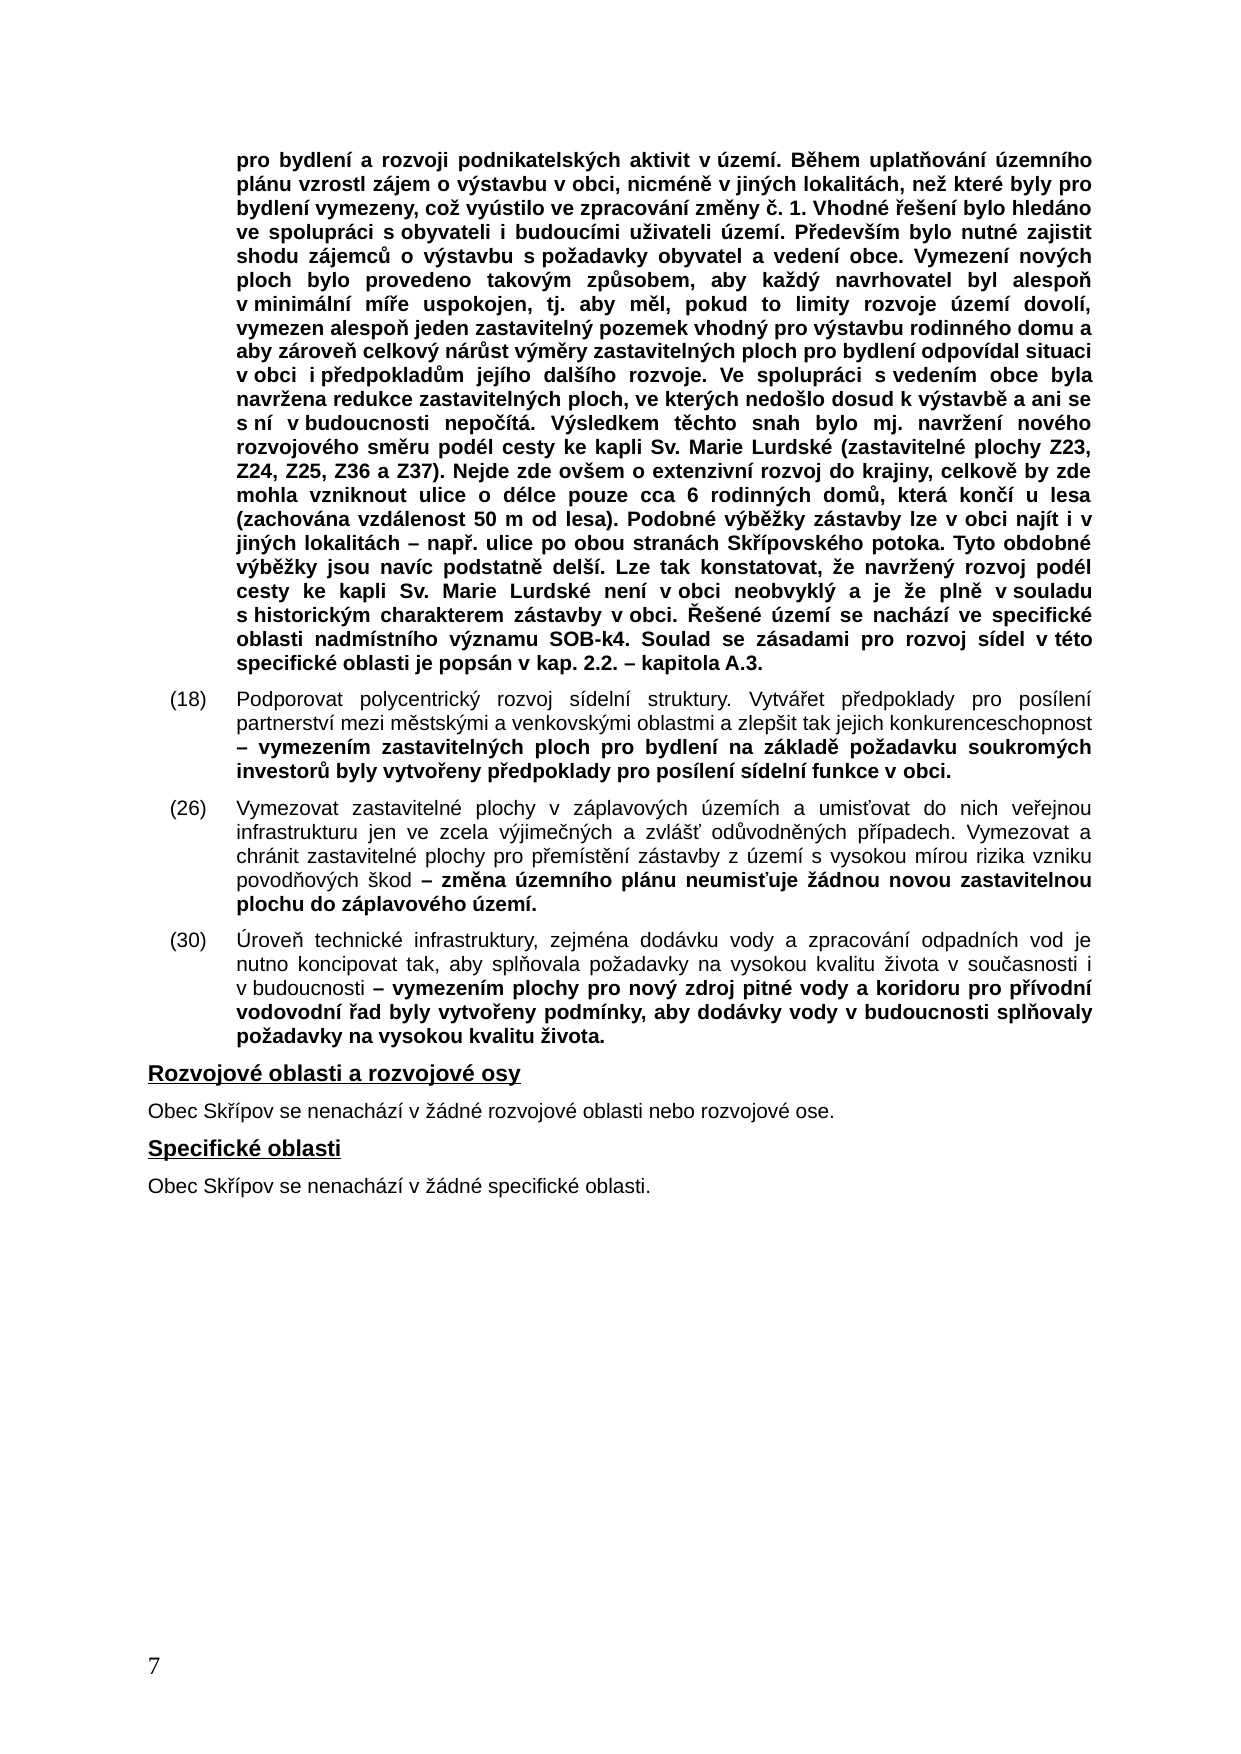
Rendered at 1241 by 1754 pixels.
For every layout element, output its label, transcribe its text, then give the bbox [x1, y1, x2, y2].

text pro bydlení a rozvoji podnikatelských aktivit v území. Během uplatňování územního plánu vzrostl zájem o výstavbu v obci, nicméně v jiných lokalitách, než které byly pro bydlení vymezeny, což vyústilo ve zpracování změny č. 1. Vhodné řešení bylo hledáno ve spolupráci s obyvateli i budoucími uživateli území. Především bylo nutné zajistit shodu zájemců o výstavbu s požadavky obyvatel a vedení obce. Vymezení nových ploch bylo provedeno takovým způsobem, aby každý navrhovatel byl alespoň v minimální míře uspokojen, tj. aby měl, pokud to limity rozvoje území dovolí, vymezen alespoň jeden zastavitelný pozemek vhodný pro výstavbu rodinného domu a aby zároveň celkový nárůst výměry zastavitelných ploch pro bydlení odpovídal situaci v obci i předpokladům jejího dalšího rozvoje. Ve spolupráci s vedením obce byla navržena redukce zastavitelných ploch, ve kterých nedošlo dosud k výstavbě a ani se s ní v budoucnosti nepočítá. Výsledkem těchto snah bylo mj. navržení nového rozvojového směru podél cesty ke kapli Sv. Marie Lurdské (zastavitelné plochy Z23, Z24, Z25, Z36 a Z37). Nejde zde ovšem o extenzivní rozvoj do krajiny, celkově by zde mohla vzniknout ulice o délce pouze cca 6 rodinných domů, která končí u lesa (zachována vzdálenost 50 m od lesa). Podobné výběžky zástavby lze v obci najít i v jiných lokalitách – např. ulice po obou stranách Skřípovského potoka. Tyto obdobné výběžky jsou navíc podstatně delší. Lze tak konstatovat, že navržený rozvoj podél cesty ke kapli Sv. Marie Lurdské není v obci neobvyklý a je že plně v souladu s historickým charakterem zástavby v obci. Řešené území se nachází ve specifické oblasti nadmístního významu SOB-k4. Soulad se zásadami pro rozvoj sídel v této specifické oblasti je popsán v kap. 2.2. – kapitola A.3. [169, 148, 1093, 675]
text Specifické oblasti [148, 1135, 1093, 1162]
text (26) Vymezovat zastavitelné plochy v záplavových územích a umisťovat do nich veřejnou infrastrukturu jen ve zcela výjimečných a zvlášť odůvodněných případech. Vymezovat a chránit zastavitelné plochy pro přemístění zástavby z území s vysokou mírou rizika vzniku povodňových škod – změna územního plánu neumisťuje žádnou novou zastavitelnou plochu do záplavového území. [169, 796, 1093, 915]
text Rozvojové oblasti a rozvojové osy [148, 1060, 1093, 1086]
text Obec Skřípov se nenachází v žádné rozvojové oblasti nebo rozvojové ose. [148, 1099, 1093, 1123]
text Obec Skřípov se nenachází v žádné specifické oblasti. [148, 1174, 1093, 1198]
text (18) Podporovat polycentrický rozvoj sídelní struktury. Vytvářet předpoklady pro posílení partnerství mezi městskými a venkovskými oblastmi a zlepšit tak jejich konkurenceschopnost – vymezením zastavitelných ploch pro bydlení na základě požadavku soukromých investorů byly vytvořeny předpoklady pro posílení sídelní funkce v obci. [169, 687, 1093, 783]
text (30) Úroveň technické infrastruktury, zejména dodávku vody a zpracování odpadních vod je nutno koncipovat tak, aby splňovala požadavky na vysokou kvalitu života v současnosti i v budoucnosti – vymezením plochy pro nový zdroj pitné vody a koridoru pro přívodní vodovodní řad byly vytvořeny podmínky, aby dodávky vody v budoucnosti splňovaly požadavky na vysokou kvalitu života. [169, 928, 1093, 1048]
